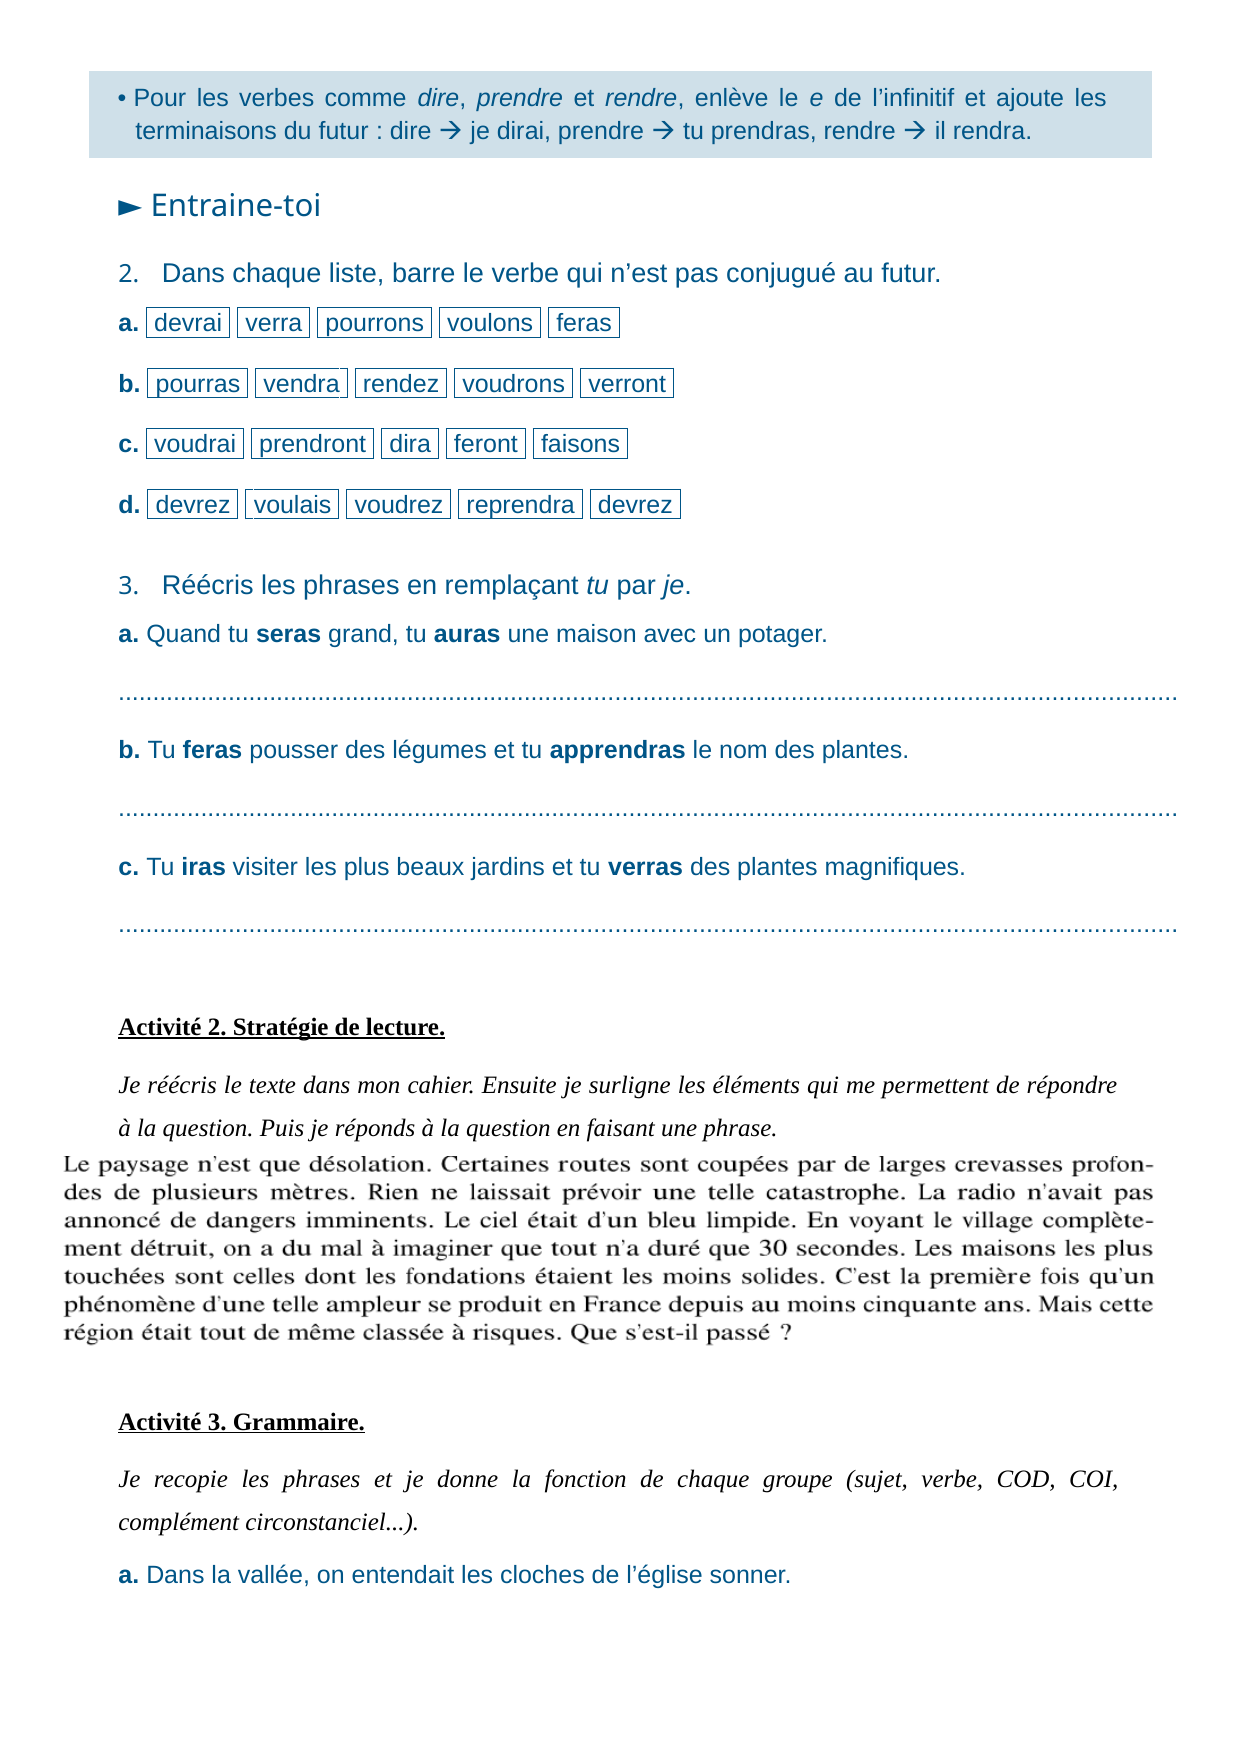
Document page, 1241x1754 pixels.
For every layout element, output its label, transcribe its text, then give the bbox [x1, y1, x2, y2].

text Activité 3. Grammaire. [118, 1407, 1122, 1436]
subtitle Réécris les phrases en remplaçant tu par je. [118, 568, 1122, 602]
text b. Tu feras pousser des légumes et tu apprendras le nom des plantes. [118, 735, 1122, 764]
text pourras [148, 369, 247, 397]
text feront [447, 429, 525, 458]
text c. [118, 428, 146, 459]
text [628, 428, 1122, 459]
text verra [238, 308, 309, 337]
text Je recopie les phrases et je donne la fonction de chaque groupe (sujet, verbe, COD, COI, complément circonstanciel...). [118, 1464, 1122, 1536]
text dira [382, 429, 438, 458]
text voulons [440, 308, 540, 337]
table_header • Pour les verbes comme dire, prendre et rendre, enlève le e de l’infinitif et ajoute les terminaisons du futur : dire  je dirai, prendre  tu prendras, rendre  il rendra. [89, 71, 1152, 158]
text voudrai [147, 429, 243, 458]
text d. devrez [118, 488, 237, 519]
text verront [581, 369, 673, 397]
text rendez [356, 369, 446, 397]
text faisons [534, 429, 627, 458]
text c. Tu iras visiter les plus beaux jardins et tu verras des plantes magnifiques. [118, 851, 1122, 880]
text Je réécris le texte dans mon cahier. Ensuite je surligne les éléments qui me permettent de répondre à la question. Puis je réponds à la question en faisant une phrase. [118, 1070, 1122, 1142]
text Activité 2. Stratégie de lecture. [118, 1012, 1122, 1041]
text a. Quand tu seras grand, tu auras une maison avec un potager. [118, 619, 1122, 648]
text feras [549, 308, 619, 337]
text a. Dans la vallée, on entendait les cloches de l’église sonner. [118, 1563, 1122, 1588]
text voulais [238, 488, 338, 519]
subtitle Dans chaque liste, barre le verbe qui n’est pas conjugué au futur. [118, 256, 1122, 290]
text devrai [147, 308, 229, 337]
text vendra [256, 369, 347, 397]
text [620, 307, 1122, 338]
picture [59, 1156, 1182, 1350]
text prendront [252, 429, 373, 458]
text pourrons [318, 308, 431, 337]
text [681, 488, 1122, 519]
text b. [118, 368, 147, 398]
text devrez [583, 488, 680, 519]
text voudrez [339, 488, 450, 519]
text ► Entraine-toi [118, 183, 1122, 224]
text voudrons [455, 369, 572, 397]
text reprendra [451, 488, 582, 519]
text [674, 368, 1122, 398]
text a. [118, 307, 146, 338]
